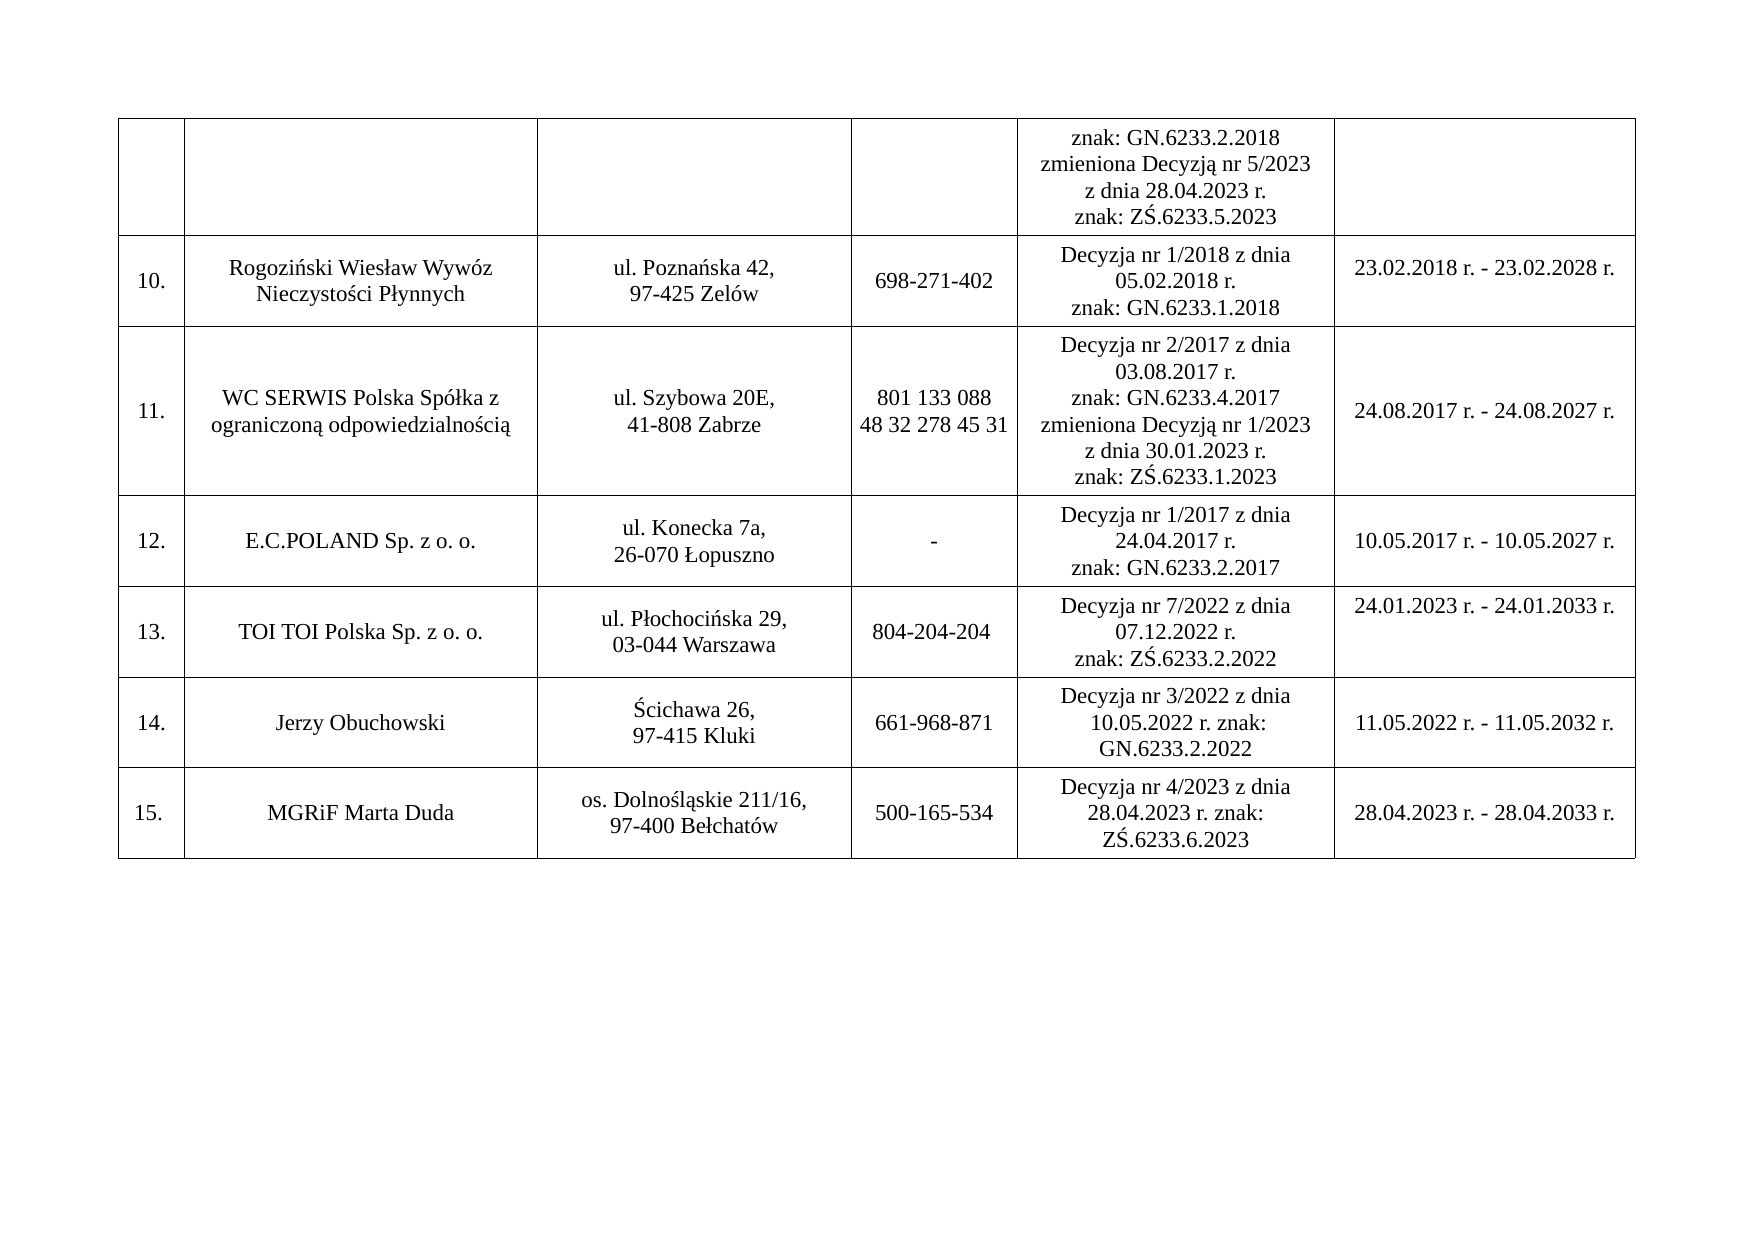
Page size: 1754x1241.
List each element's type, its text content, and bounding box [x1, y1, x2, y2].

table_cell 24.01.2023 r. - 24.01.2033 r. [1335, 587, 1635, 677]
table_cell Decyzja nr 7/2022 z dnia 07.12.2022 r. znak: ZŚ.6233.2.2022 [1018, 587, 1334, 677]
table_cell 15. [119, 768, 184, 858]
table_cell E.C.POLAND Sp. z o. o. [185, 496, 537, 586]
table_cell os. Dolnośląskie 211/16, 97-400 Bełchatów [538, 768, 851, 858]
table_cell WC SERWIS Polska Spółka z ograniczoną odpowiedzialnością [185, 327, 537, 495]
table_cell 14. [119, 678, 184, 767]
table_cell 661-968-871 [852, 678, 1017, 767]
table_cell Decyzja nr 2/2017 z dnia 03.08.2017 r. znak: GN.6233.4.2017 zmieniona Decyzją nr 1/2023 z dnia 30.01.2023 r. znak: ZŚ.6233.1.2023 [1018, 327, 1334, 495]
table_cell Decyzja nr 3/2022 z dnia 10.05.2022 r. znak: GN.6233.2.2022 [1018, 678, 1334, 767]
table_cell ul. Płochocińska 29, 03-044 Warszawa [538, 587, 851, 677]
table_cell 801 133 088 48 32 278 45 31 [852, 327, 1017, 495]
table_cell 500-165-534 [852, 768, 1017, 858]
table_cell 698-271-402 [852, 236, 1017, 326]
table_cell [852, 119, 1017, 235]
table_cell [119, 119, 184, 235]
table_cell 10. [119, 236, 184, 326]
table_cell 13. [119, 587, 184, 677]
table_cell ul. Poznańska 42, 97-425 Zelów [538, 236, 851, 326]
table_cell 12. [119, 496, 184, 586]
table_cell ul. Konecka 7a, 26-070 Łopuszno [538, 496, 851, 586]
table_cell - [852, 496, 1017, 586]
table_cell 11. [119, 327, 184, 495]
table_cell [538, 119, 851, 235]
table_cell [185, 119, 537, 235]
table_cell Jerzy Obuchowski [185, 678, 537, 767]
table_cell 804-204-204 [852, 587, 1017, 677]
table_cell 10.05.2017 r. - 10.05.2027 r. [1335, 496, 1635, 586]
table_cell 23.02.2018 r. - 23.02.2028 r. [1335, 236, 1635, 326]
table_cell 24.08.2017 r. - 24.08.2027 r. [1335, 327, 1635, 495]
table_cell Ścichawa 26, 97-415 Kluki [538, 678, 851, 767]
table_cell TOI TOI Polska Sp. z o. o. [185, 587, 537, 677]
table_cell MGRiF Marta Duda [185, 768, 537, 858]
table_cell 11.05.2022 r. - 11.05.2032 r. [1335, 678, 1635, 767]
table_cell Decyzja nr 1/2017 z dnia 24.04.2017 r. znak: GN.6233.2.2017 [1018, 496, 1334, 586]
table_cell Decyzja nr 4/2023 z dnia 28.04.2023 r. znak: ZŚ.6233.6.2023 [1018, 768, 1334, 858]
table_cell 28.04.2023 r. - 28.04.2033 r. [1335, 768, 1635, 858]
table_cell ul. Szybowa 20E, 41-808 Zabrze [538, 327, 851, 495]
table_cell znak: GN.6233.2.2018 zmieniona Decyzją nr 5/2023 z dnia 28.04.2023 r. znak: ZŚ.6233.5.2023 [1018, 119, 1334, 235]
table_cell Decyzja nr 1/2018 z dnia 05.02.2018 r. znak: GN.6233.1.2018 [1018, 236, 1334, 326]
table_cell [1335, 119, 1635, 235]
table_cell Rogoziński Wiesław Wywóz Nieczystości Płynnych [185, 236, 537, 326]
